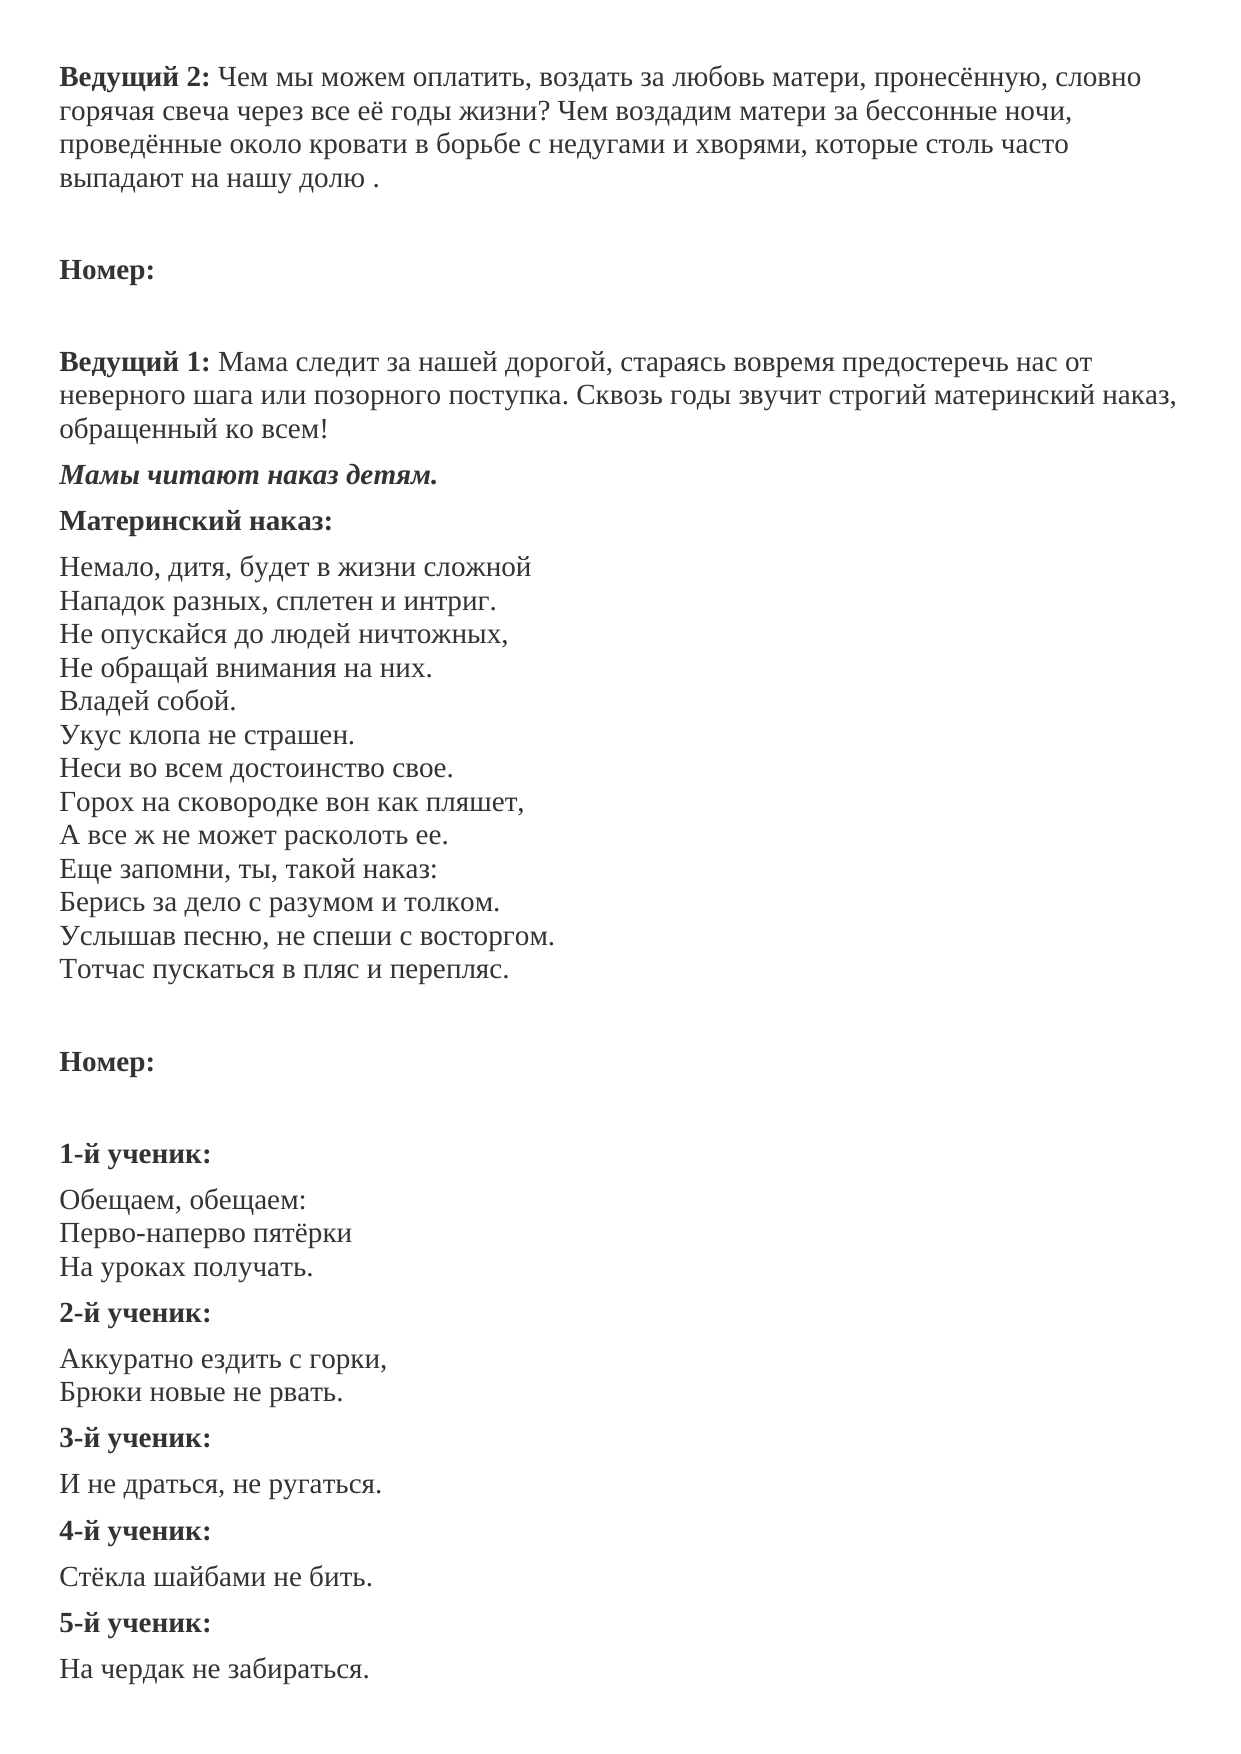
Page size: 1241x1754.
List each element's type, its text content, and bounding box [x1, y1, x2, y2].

text Обещаем, обещаем: Перво-наперво пятёрки На уроках получать. [59, 1182, 1181, 1282]
text 5-й ученик: [59, 1605, 1181, 1638]
text Немало, дитя, будет в жизни сложной Нападок разных, сплетен и интриг. Не опускайся до людей ничтожных, Не обращай внимания на них. Владей собой. Укус клопа не страшен. Неси во всем достоинство свое. Горох на сковородке вон как пляшет, А все ж не может расколоть ее. Еще запомни, ты, такой наказ: Берись за дело с разумом и толком. Услышав песню, не спеши с восторгом. Тотчас пускаться в пляс и перепляс. [59, 549, 1181, 985]
text На чердак не забираться. [59, 1651, 1181, 1684]
text 2-й ученик: [59, 1295, 1181, 1328]
text Номер: [59, 1044, 1181, 1077]
text 4-й ученик: [59, 1513, 1181, 1546]
text 1-й ученик: [59, 1136, 1181, 1169]
text Номер: [59, 252, 1181, 285]
text Ведущий 2: Чем мы можем оплатить, воздать за любовь матери, пронесённую, словно горячая свеча через все её годы жизни? Чем воздадим матери за бессонные ночи, проведённые около кровати в борьбе с недугами и хворями, которые столь часто выпадают на нашу долю . [59, 59, 1181, 193]
text Материнский наказ: [59, 503, 1181, 537]
text Мамы читают наказ детям. [59, 457, 1181, 491]
text Аккуратно ездить с горки, Брюки новые не рвать. [59, 1341, 1181, 1408]
text Стёкла шайбами не бить. [59, 1559, 1181, 1592]
text И не драться, не ругаться. [59, 1467, 1181, 1500]
text 3-й ученик: [59, 1421, 1181, 1454]
text Ведущий 1: Мама следит за нашей дорогой, стараясь вовремя предостеречь нас от неверного шага или позорного поступка. Сквозь годы звучит строгий материнский наказ, обращенный ко всем! [59, 344, 1181, 444]
